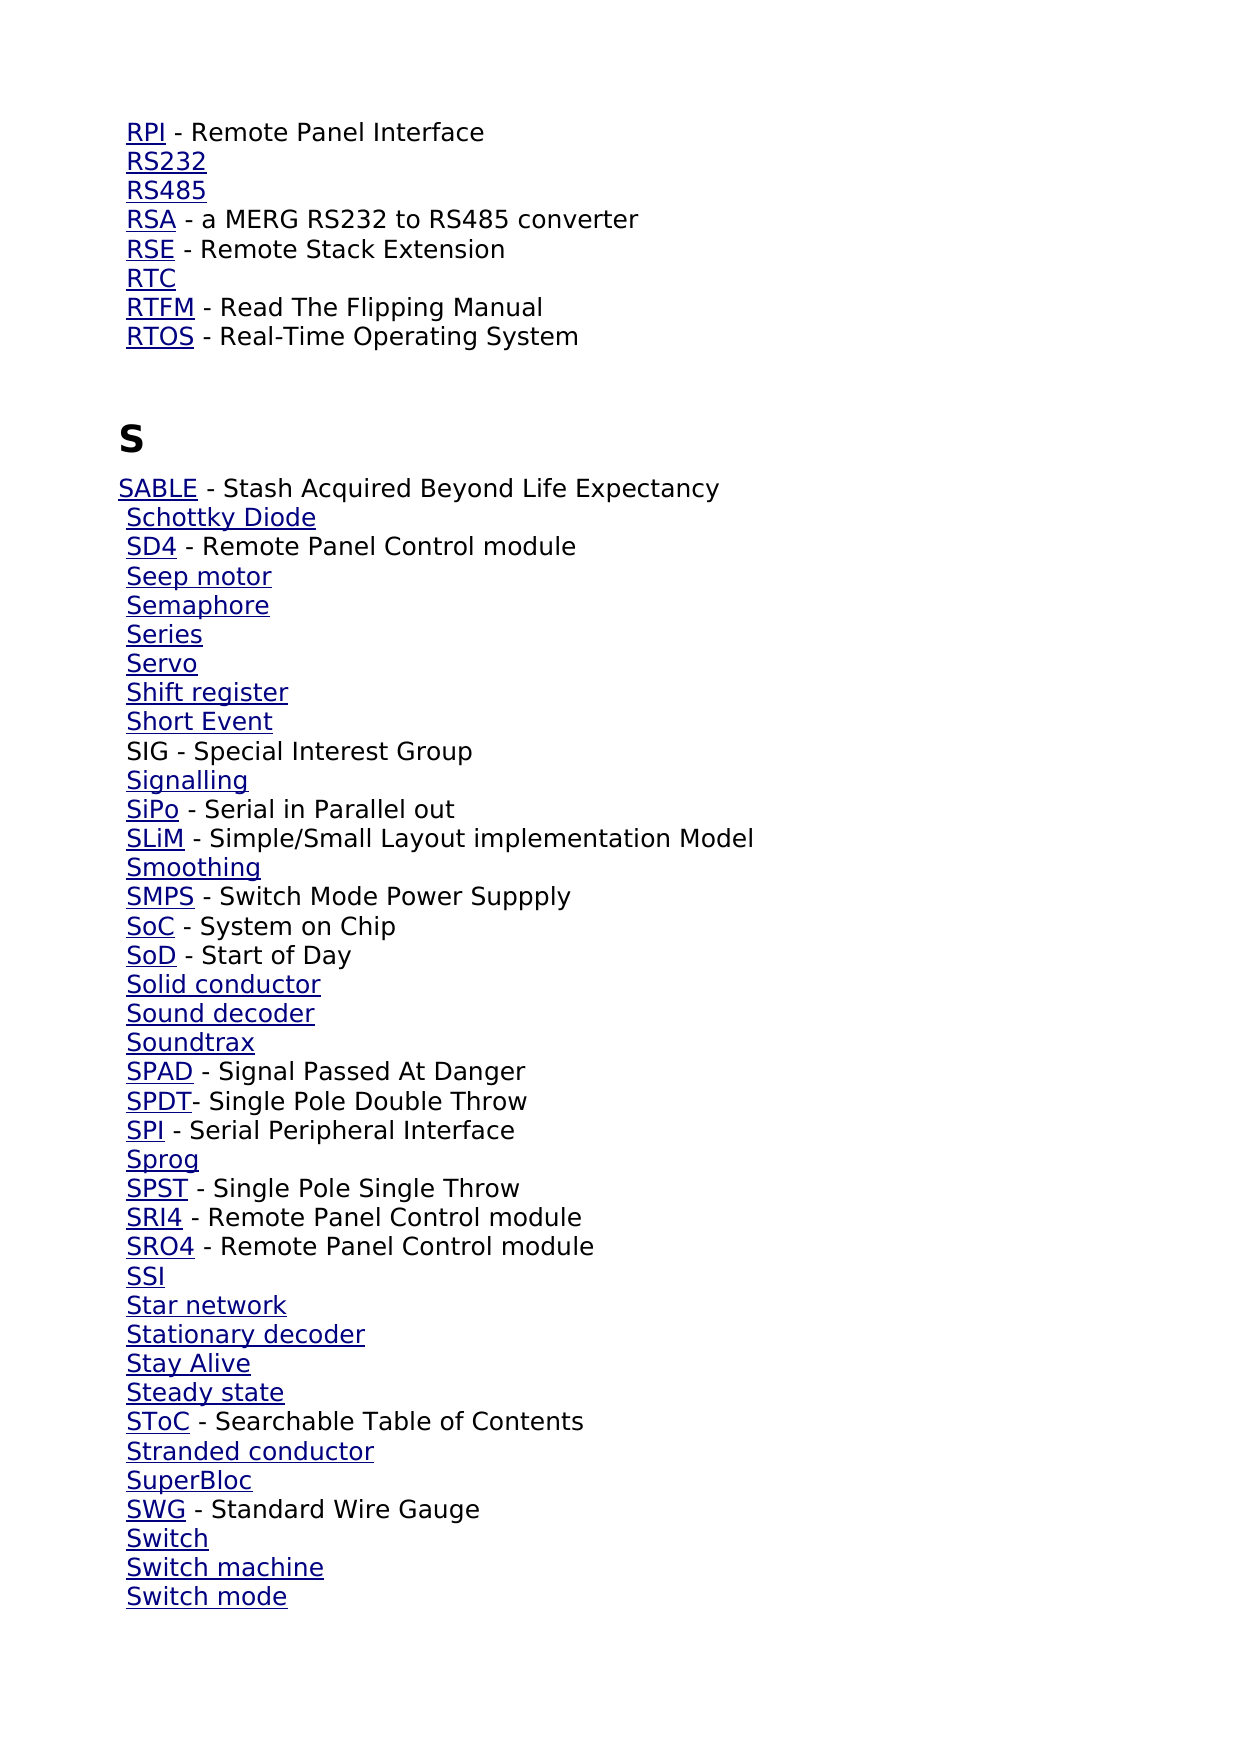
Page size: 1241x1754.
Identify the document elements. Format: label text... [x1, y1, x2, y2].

subtitle S [118, 418, 1122, 462]
text SABLE - Stash Acquired Beyond Life Expectancy Schottky Diode SD4 - Remote Panel Control module Seep motor Semaphore Series Servo Shift register Short Event SIG - Special Interest Group Signalling SiPo - Serial in Parallel out SLiM - Simple/Small Layout implementation Model Smoothing SMPS - Switch Mode Power Suppply SoC - System on Chip SoD - Start of Day Solid conductor Sound decoder Soundtrax SPAD - Signal Passed At Danger SPDT- Single Pole Double Throw SPI - Serial Peripheral Interface Sprog SPST - Single Pole Single Throw SRI4 - Remote Panel Control module SRO4 - Remote Panel Control module SSI Star network Stationary decoder Stay Alive Steady state SToC - Searchable Table of Contents Stranded conductor SuperBloc SWG - Standard Wire Gauge Switch Switch machine Switch mode [118, 474, 1122, 1612]
text RPI - Remote Panel Interface RS232 RS485 RSA - a MERG RS232 to RS485 converter RSE - Remote Stack Extension RTC RTFM - Read The Flipping Manual RTOS - Real-Time Operating System [118, 118, 1122, 381]
